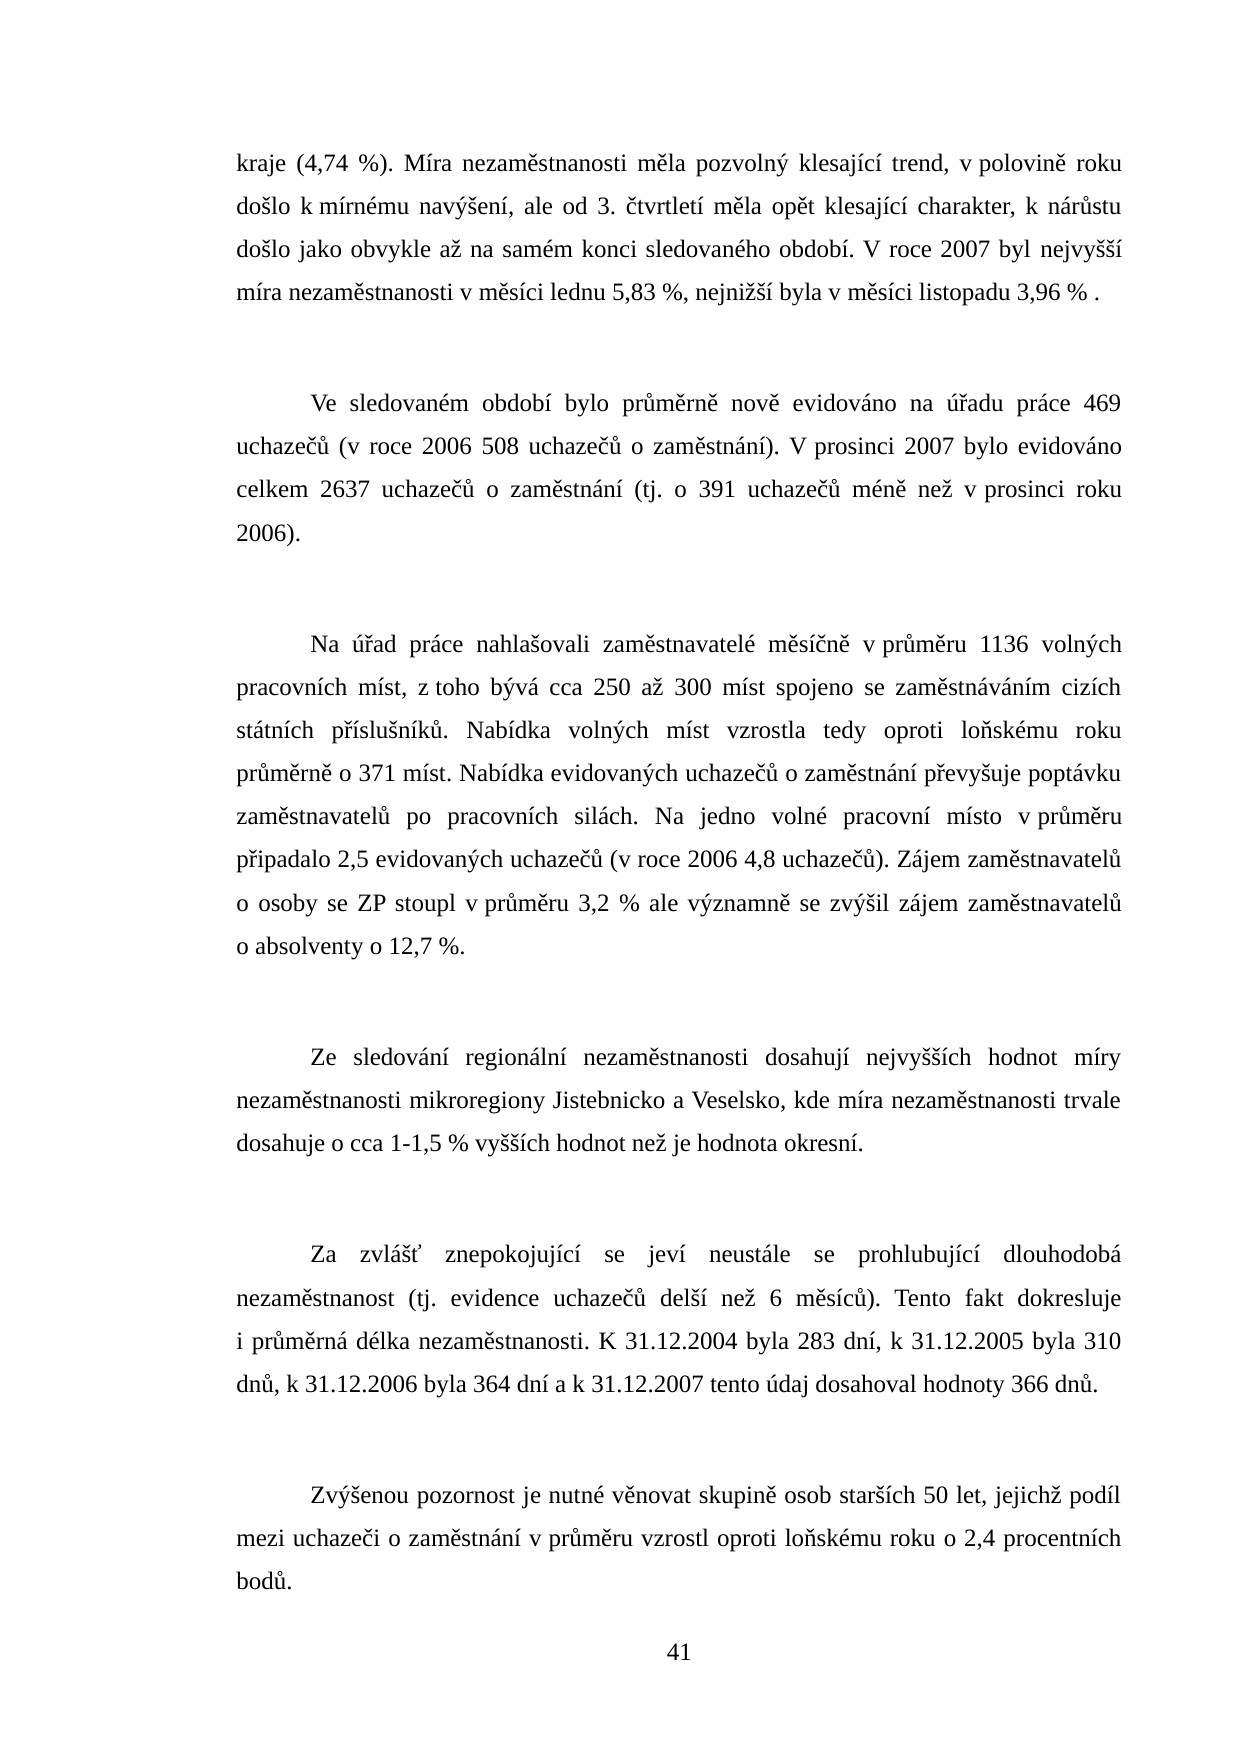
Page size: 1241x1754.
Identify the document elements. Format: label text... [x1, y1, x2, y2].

text Za zvlášť znepokojující se jeví neustále se prohlubující dlouhodobá nezaměstnanost (tj. evidence uchazečů delší než 6 měsíců). Tento fakt dokresluje i průměrná délka nezaměstnanosti. K 31.12.2004 byla 283 dní, k 31.12.2005 byla 310 dnů, k 31.12.2006 byla 364 dní a k 31.12.2007 tento údaj dosahoval hodnoty 366 dnů. [236, 1239, 1122, 1398]
text kraje (4,74 %). Míra nezaměstnanosti měla pozvolný klesající trend, v polovině roku došlo k mírnému navýšení, ale od 3. čtvrtletí měla opět klesající charakter, k nárůstu došlo jako obvykle až na samém konci sledovaného období. V roce 2007 byl nejvyšší míra nezaměstnanosti v měsíci lednu 5,83 %, nejnižší byla v měsíci listopadu 3,96 % . [236, 148, 1122, 306]
text Zvýšenou pozornost je nutné věnovat skupině osob starších 50 let, jejichž podíl mezi uchazeči o zaměstnání v průměru vzrostl oproti loňskému roku o 2,4 procentních bodů. [236, 1480, 1122, 1595]
text Ve sledovaném období bylo průměrně nově evidováno na úřadu práce 469 uchazečů (v roce 2006 508 uchazečů o zaměstnání). V prosinci 2007 bylo evidováno celkem 2637 uchazečů o zaměstnání (tj. o 391 uchazečů méně než v prosinci roku 2006). [236, 388, 1122, 546]
text Ze sledování regionální nezaměstnanosti dosahují nejvyšších hodnot míry nezaměstnanosti mikroregiony Jistebnicko a Veselsko, kde míra nezaměstnanosti trvale dosahuje o cca 1-1,5 % vyšších hodnot než je hodnota okresní. [236, 1042, 1122, 1157]
text Na úřad práce nahlašovali zaměstnavatelé měsíčně v průměru 1136 volných pracovních míst, z toho bývá cca 250 až 300 míst spojeno se zaměstnáváním cizích státních příslušníků. Nabídka volných míst vzrostla tedy oproti loňskému roku průměrně o 371 míst. Nabídka evidovaných uchazečů o zaměstnání převyšuje poptávku zaměstnavatelů po pracovních silách. Na jedno volné pracovní místo v průměru připadalo 2,5 evidovaných uchazečů (v roce 2006 4,8 uchazečů). Zájem zaměstnavatelů o osoby se ZP stoupl v průměru 3,2 % ale významně se zvýšil zájem zaměstnavatelů o absolventy o 12,7 %. [236, 629, 1122, 959]
